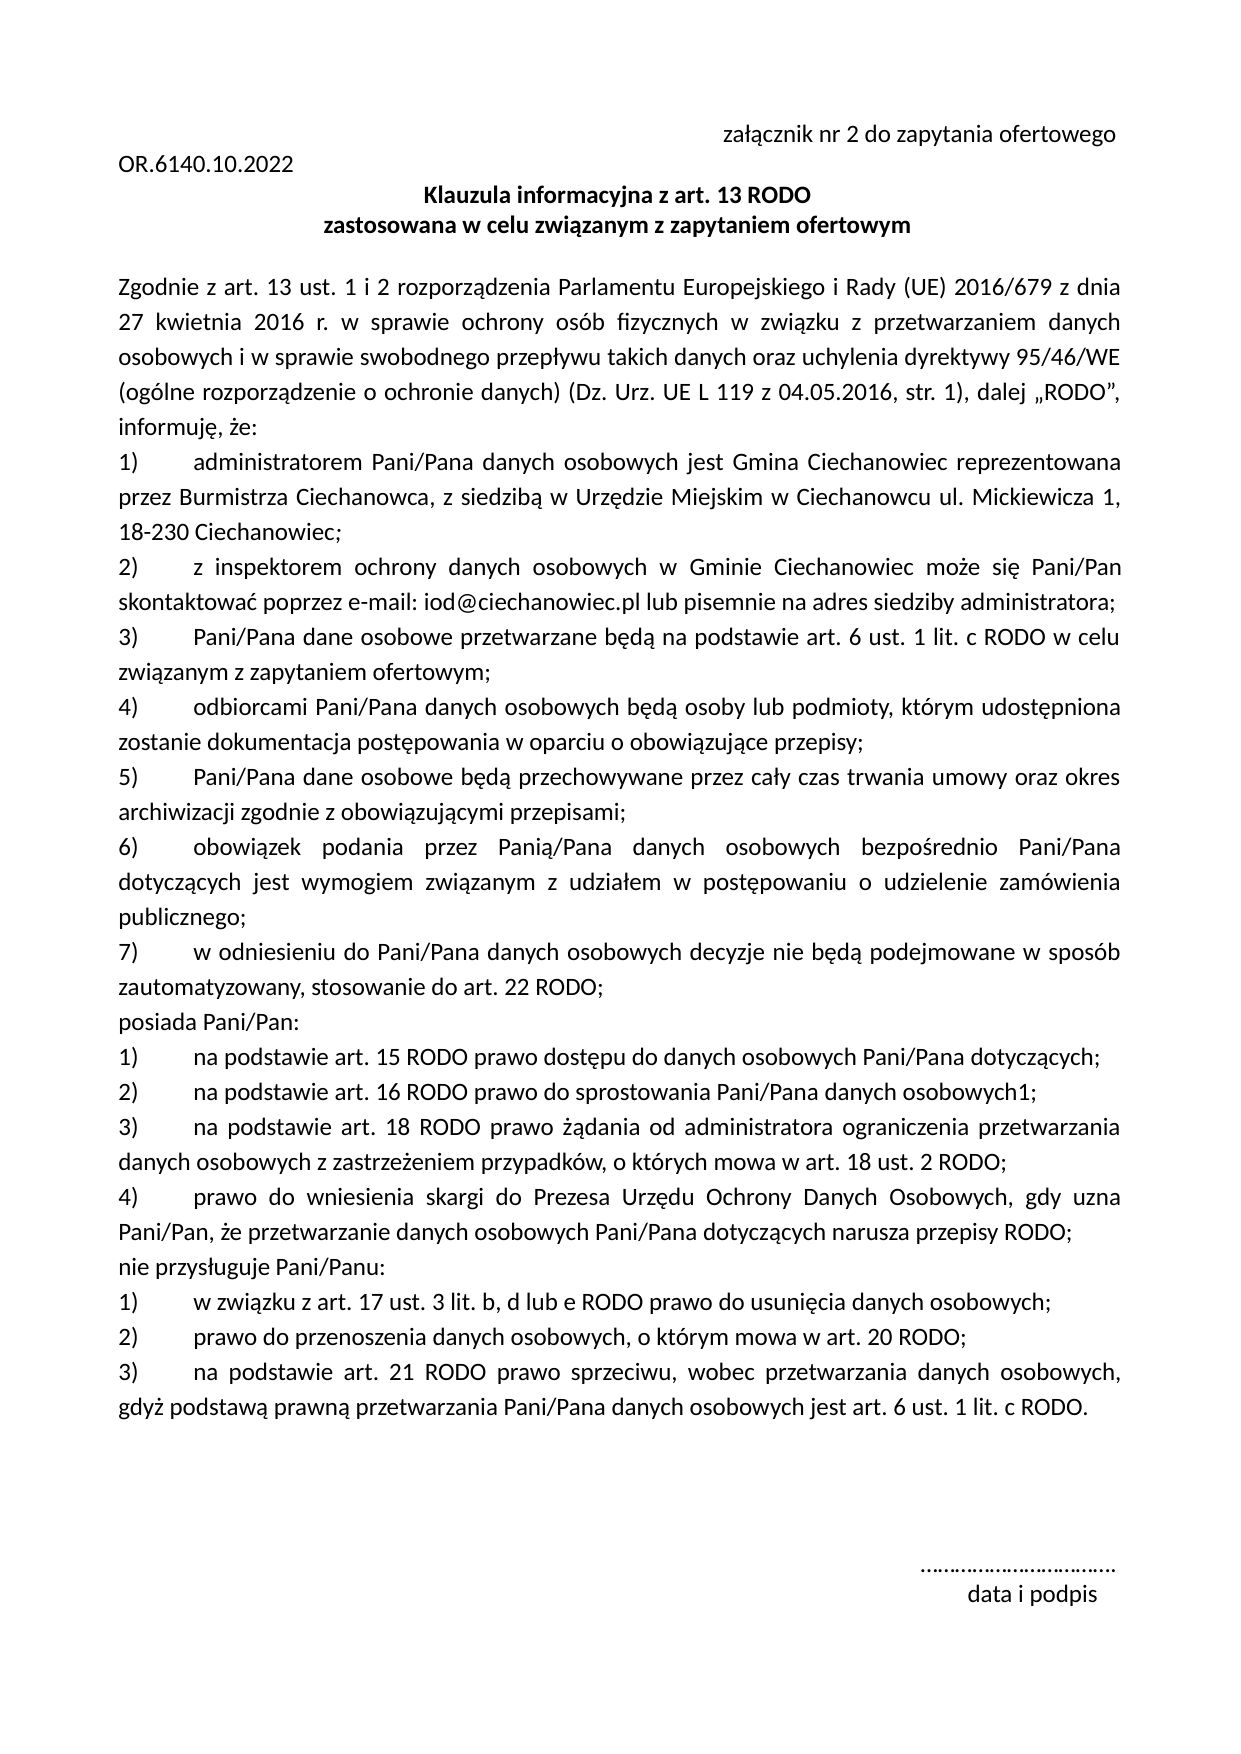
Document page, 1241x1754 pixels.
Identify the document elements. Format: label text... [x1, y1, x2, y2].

text zastosowana w celu związanym z zapytaniem ofertowym [118, 210, 1122, 240]
list w odniesieniu do Pani/Pana danych osobowych decyzje nie będą podejmowane w sposób zautomatyzowany, stosowanie do art. 22 RODO; [118, 936, 1122, 1001]
text OR.6140.10.2022 [118, 149, 1122, 179]
text Zgodnie z art. 13 ust. 1 i 2 rozporządzenia Parlamentu Europejskiego i Rady (UE) 2016/679 z dnia 27 kwietnia 2016 r. w sprawie ochrony osób fizycznych w związku z przetwarzaniem danych osobowych i w sprawie swobodnego przepływu takich danych oraz uchylenia dyrektywy 95/46/WE (ogólne rozporządzenie o ochronie danych) (Dz. Urz. UE L 119 z 04.05.2016, str. 1), dalej „RODO”, informuję, że: [118, 271, 1122, 441]
text załącznik nr 2 do zapytania ofertowego [118, 118, 1122, 149]
text ……………………………. [118, 1548, 1122, 1578]
list Pani/Pana dane osobowe przetwarzane będą na podstawie art. 6 ust. 1 lit. c RODO w celu związanym z zapytaniem ofertowym; [118, 621, 1122, 686]
list na podstawie art. 15 RODO prawo dostępu do danych osobowych Pani/Pana dotyczących; [118, 1041, 1122, 1071]
text Klauzula informacyjna z art. 13 RODO [118, 179, 1122, 210]
list prawo do wniesienia skargi do Prezesa Urzędu Ochrony Danych Osobowych, gdy uzna Pani/Pan, że przetwarzanie danych osobowych Pani/Pana dotyczących narusza przepisy RODO; [118, 1181, 1122, 1246]
list odbiorcami Pani/Pana danych osobowych będą osoby lub podmioty, którym udostępniona zostanie dokumentacja postępowania w oparciu o obowiązujące przepisy; [118, 691, 1122, 756]
list obowiązek podania przez Panią/Pana danych osobowych bezpośrednio Pani/Pana dotyczących jest wymogiem związanym z udziałem w postępowaniu o udzielenie zamówienia publicznego; [118, 831, 1122, 931]
list w związku z art. 17 ust. 3 lit. b, d lub e RODO prawo do usunięcia danych osobowych; [118, 1286, 1122, 1316]
list na podstawie art. 18 RODO prawo żądania od administratora ograniczenia przetwarzania danych osobowych z zastrzeżeniem przypadków, o których mowa w art. 18 ust. 2 RODO; [118, 1111, 1122, 1176]
list prawo do przenoszenia danych osobowych, o którym mowa w art. 20 RODO; [118, 1321, 1122, 1351]
text posiada Pani/Pan: [118, 1006, 1122, 1036]
text nie przysługuje Pani/Panu: [118, 1251, 1122, 1281]
list administratorem Pani/Pana danych osobowych jest Gmina Ciechanowiec reprezentowana przez Burmistrza Ciechanowca, z siedzibą w Urzędzie Miejskim w Ciechanowcu ul. Mickiewicza 1, 18-230 Ciechanowiec; [118, 446, 1122, 546]
list Pani/Pana dane osobowe będą przechowywane przez cały czas trwania umowy oraz okres archiwizacji zgodnie z obowiązującymi przepisami; [118, 761, 1122, 826]
list na podstawie art. 21 RODO prawo sprzeciwu, wobec przetwarzania danych osobowych, gdyż podstawą prawną przetwarzania Pani/Pana danych osobowych jest art. 6 ust. 1 lit. c RODO. [118, 1356, 1122, 1421]
list na podstawie art. 16 RODO prawo do sprostowania Pani/Pana danych osobowych1; [118, 1076, 1122, 1106]
text data i podpis [118, 1578, 1122, 1609]
list z inspektorem ochrony danych osobowych w Gminie Ciechanowiec może się Pani/Pan skontaktować poprzez e-mail: iod@ciechanowiec.pl lub pisemnie na adres siedziby administratora; [118, 551, 1122, 616]
